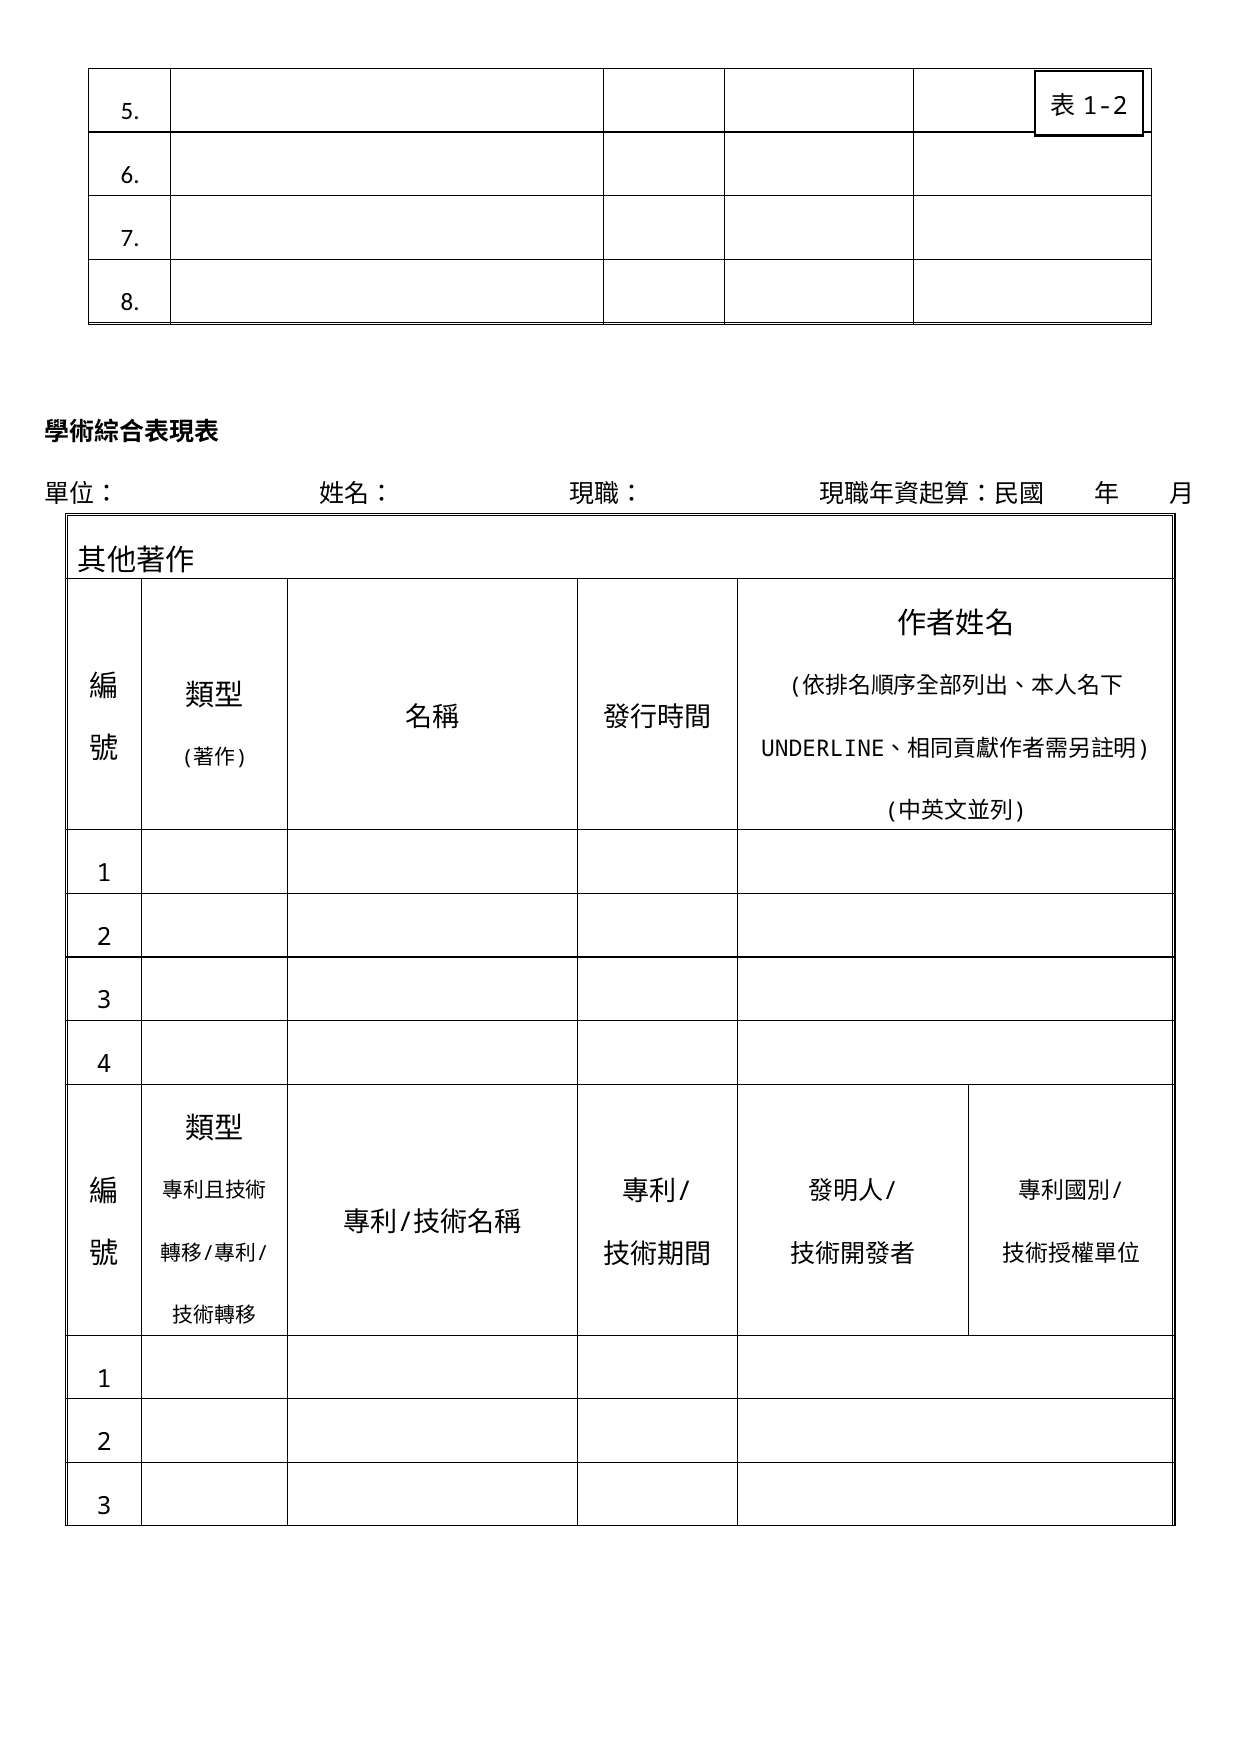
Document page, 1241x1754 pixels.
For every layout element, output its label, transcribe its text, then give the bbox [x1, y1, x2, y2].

table_cell 專利國別/ 技術授權單位 [969, 1085, 1172, 1334]
table_cell [171, 133, 603, 195]
table_cell 8. [89, 260, 170, 322]
table_cell [171, 196, 603, 258]
table_cell 專利/技術名稱 [288, 1085, 577, 1334]
table_cell [288, 1021, 577, 1083]
table_cell 2 [68, 1399, 141, 1462]
text 學術綜合表現表 [44, 388, 1152, 450]
text 單位： 姓名： 現職： 現職年資起算：民國 年 月 [44, 450, 1211, 513]
table_cell [725, 133, 913, 195]
table_cell [142, 1399, 287, 1462]
table_cell [604, 260, 724, 322]
table_cell 7. [89, 196, 170, 258]
table_cell [171, 260, 603, 322]
table_cell [142, 1463, 287, 1525]
table_cell [288, 830, 577, 893]
table_cell [738, 1463, 1172, 1525]
table_cell 作者姓名 (依排名順序全部列出、本人名下UNDERLINE、相同貢獻作者需另註明) (中英文並列) [738, 579, 1172, 829]
table_cell [142, 1336, 287, 1398]
table_cell [725, 260, 913, 322]
table_cell [171, 69, 603, 131]
table_cell [578, 1399, 737, 1462]
table_cell [578, 1336, 737, 1398]
table_cell [738, 1336, 1172, 1398]
table_cell [288, 1399, 577, 1462]
table_cell [604, 196, 724, 258]
table_cell [142, 958, 287, 1020]
table_cell [738, 894, 1172, 956]
table_cell [288, 958, 577, 1020]
table_cell 類型 專利且技術轉移/專利/技術轉移 [142, 1085, 287, 1334]
table_cell 1 [68, 830, 141, 893]
table_cell [142, 830, 287, 893]
table_cell 發明人/ 技術開發者 [738, 1085, 968, 1334]
table_cell 發行時間 [578, 579, 737, 829]
table_cell [288, 1336, 577, 1398]
table_cell [578, 1463, 737, 1525]
table_cell [578, 830, 737, 893]
table_cell [914, 69, 1151, 131]
table_cell [738, 830, 1172, 893]
table_cell [578, 958, 737, 1020]
table_cell 名稱 [288, 579, 577, 829]
table_cell [142, 1021, 287, 1083]
table_cell [604, 133, 724, 195]
table_cell [725, 196, 913, 258]
table_cell 編號 [68, 579, 141, 829]
table_cell [738, 1021, 1172, 1083]
table_cell [914, 260, 1151, 322]
table_cell [738, 1399, 1172, 1462]
table_cell [604, 69, 724, 131]
table_cell [142, 894, 287, 956]
table_cell 5. [89, 69, 170, 131]
table_cell 編號 [68, 1085, 141, 1334]
table_cell [725, 69, 913, 131]
table_cell 類型 (著作) [142, 579, 287, 829]
table_cell 專利/ 技術期間 [578, 1085, 737, 1334]
table_header 其他著作 [68, 516, 1172, 578]
table_cell 6. [89, 133, 170, 195]
table_cell 2 [68, 894, 141, 956]
table_cell 3 [68, 1463, 141, 1525]
table_cell [738, 958, 1172, 1020]
table_cell [914, 196, 1151, 258]
table_cell 3 [68, 958, 141, 1020]
table_cell [288, 1463, 577, 1525]
table_cell 1 [68, 1336, 141, 1398]
table_cell 4 [68, 1021, 141, 1083]
table_cell [288, 894, 577, 956]
table_cell [578, 894, 737, 956]
table_cell [914, 133, 1151, 195]
table_cell [578, 1021, 737, 1083]
